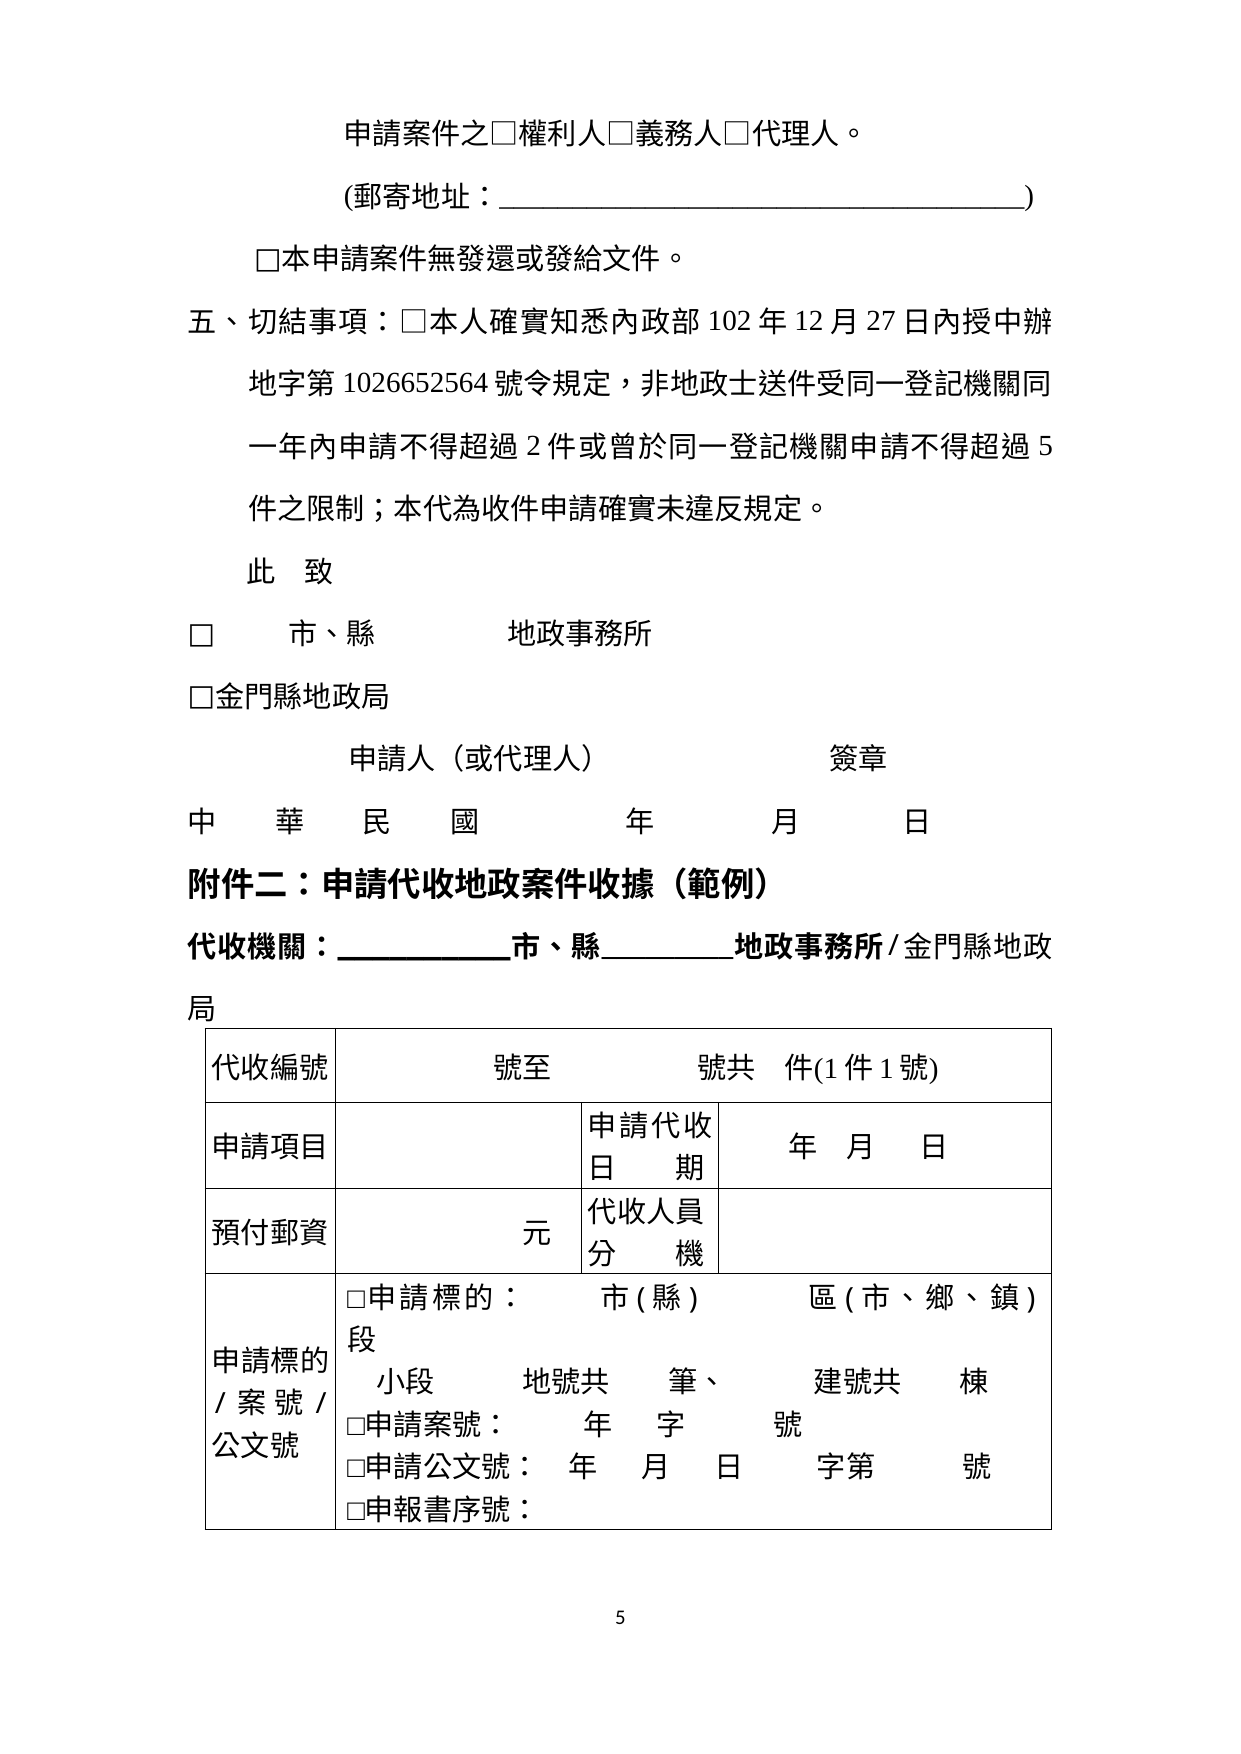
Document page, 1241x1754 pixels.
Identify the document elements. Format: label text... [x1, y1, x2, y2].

text □本申請案件無發還或發給文件。 [254, 215, 1053, 278]
table_header 號至 號共 件(1件1號) [336, 1029, 1051, 1102]
text 中 華 民 國 年 月 日 [187, 778, 1053, 840]
text (郵寄地址：____________________________________) [343, 153, 1053, 215]
table_cell 代收人員 分 機 [582, 1189, 718, 1273]
text 申請人（或代理人） 簽章 [187, 715, 1053, 778]
table_cell [719, 1189, 1051, 1273]
text 此 致 [187, 528, 1053, 590]
text 五、切結事項：□本人確實知悉內政部102年12月27日內授中辦地字第1026652564號令規定，非地政士送件受同一登記機關同一年內申請不得超過2件或曾於同一登記機關申請不得超過5件之限制；本代為收件申請確實未違反規定。 [187, 278, 1053, 528]
table_cell 申請代收日 期 [582, 1103, 718, 1187]
table_cell 年 月 日 [719, 1103, 1051, 1187]
table_cell 元 [336, 1189, 581, 1273]
text □金門縣地政局 [187, 653, 1053, 715]
text 附件二：申請代收地政案件收據（範例） [187, 840, 1053, 903]
table_cell 申請項目 [206, 1103, 335, 1187]
table_cell [336, 1103, 581, 1187]
table_cell 預付郵資 [206, 1189, 335, 1273]
table_header 代收編號 [206, 1029, 335, 1102]
table_cell 申請標的/案號/公文號 [206, 1274, 335, 1528]
text □ 市、縣 地政事務所 [187, 590, 1053, 653]
text 申請案件之□權利人□義務人□代理人。 [343, 90, 1053, 153]
text 代收機關：__________市、縣_________地政事務所/金門縣地政局 [187, 903, 1053, 1028]
table_cell □申請標的： 市(縣) 區(市、鄉、鎮) 段 小段 地號共 筆、 建號共 棟 □申請案號： 年 字 號 □申請公文號： 年 月 日 字第 號 □申報書序號： [336, 1274, 1051, 1528]
